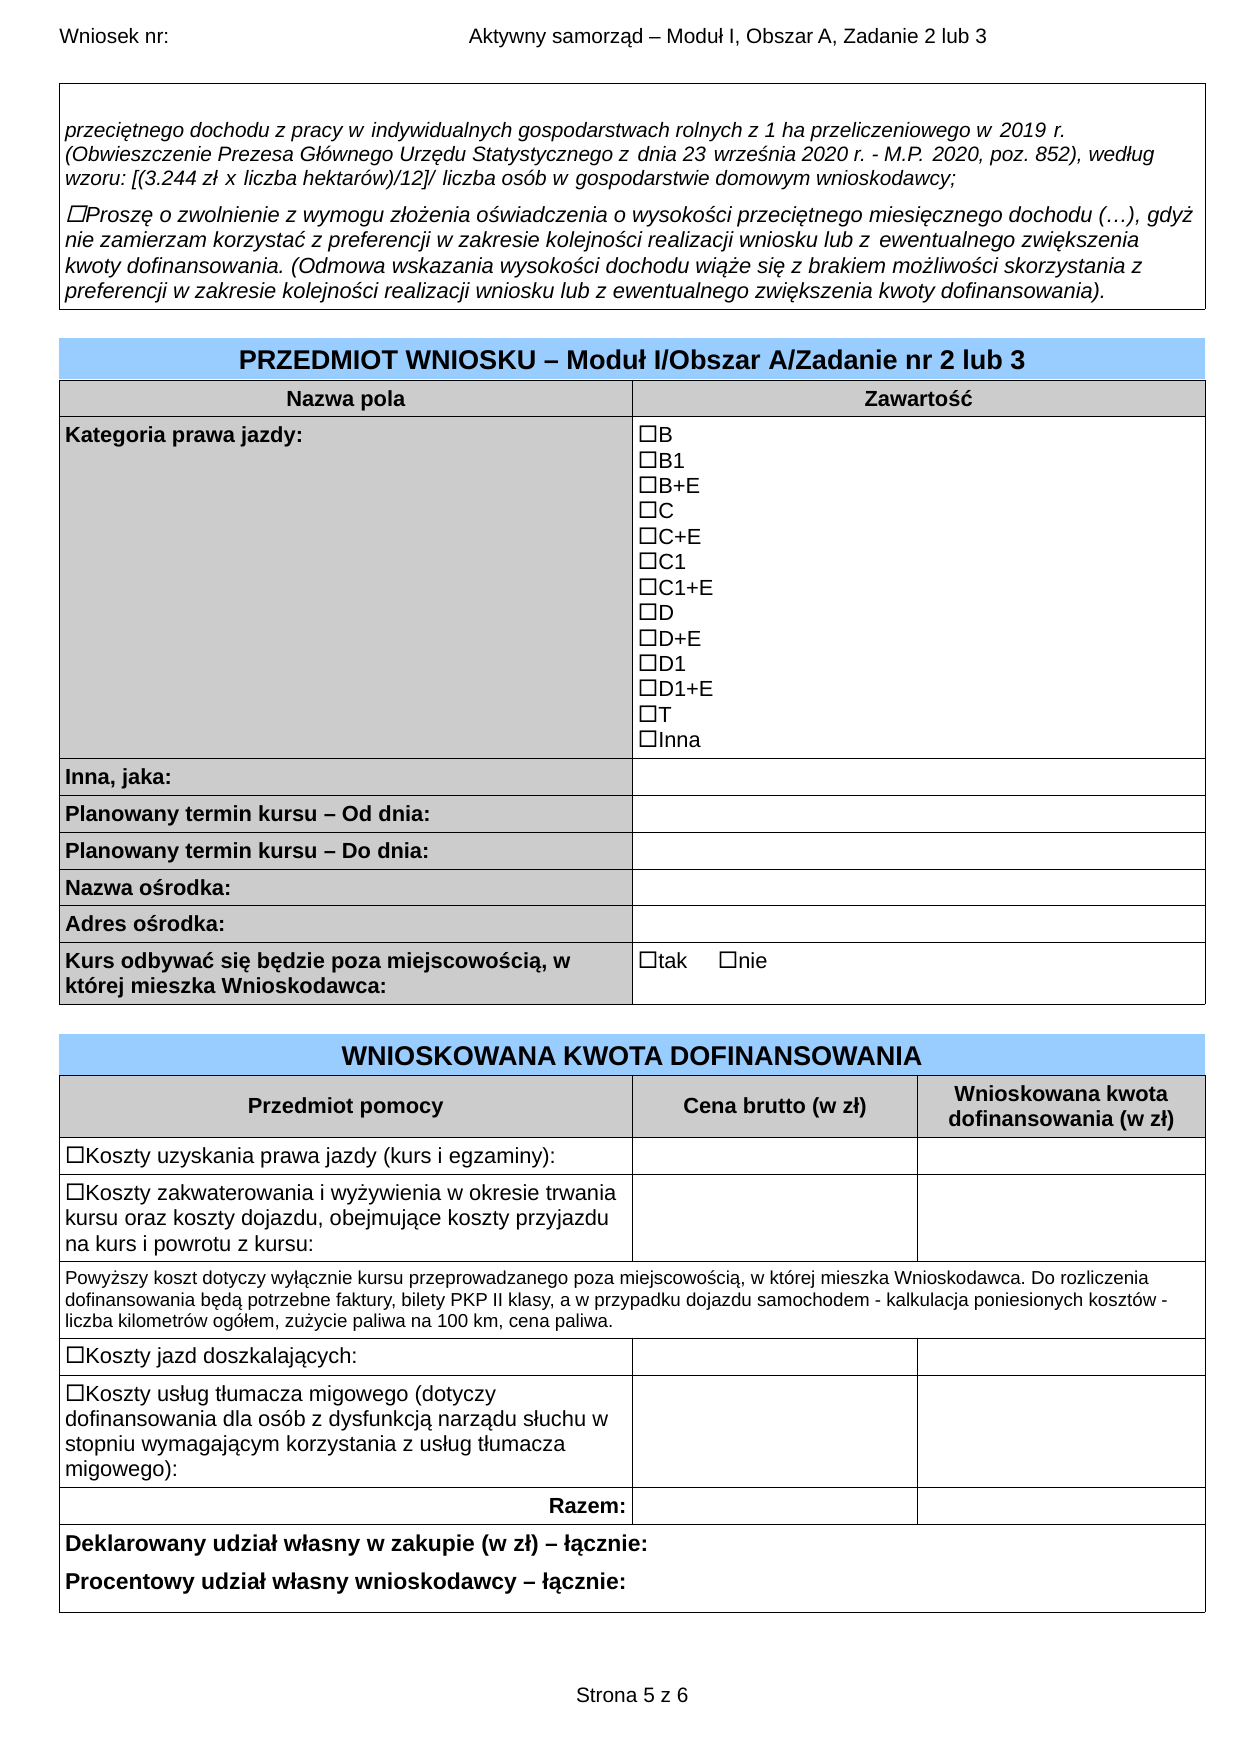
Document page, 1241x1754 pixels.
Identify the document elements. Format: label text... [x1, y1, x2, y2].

table_header Wnioskowana kwota dofinansowania (w zł) [918, 1076, 1205, 1137]
table_cell Planowany termin kursu – Do dnia: [60, 833, 632, 869]
table_cell [918, 1376, 1205, 1487]
table_header Nazwa pola [60, 381, 632, 416]
table_cell Koszty jazd doszkalających: [60, 1339, 632, 1374]
table_cell tak nie [633, 943, 1205, 1004]
table_cell [633, 1488, 917, 1524]
table_cell [633, 1175, 917, 1261]
table_cell B B1 B+E C C+E C1 C1+E D D+E D1 D1+E T Inna [633, 417, 1205, 758]
table_cell Inna, jaka: [60, 759, 632, 795]
table_cell Powyższy koszt dotyczy wyłącznie kursu przeprowadzanego poza miejscowością, w której mieszka Wnioskodawca. Do rozliczenia dofinansowania będą potrzebne faktury, bilety PKP II klasy, a w przypadku dojazdu samochodem - kalkulacja poniesionych kosztów - liczba kilometrów ogółem, zużycie paliwa na 100 km, cena paliwa. [60, 1262, 1205, 1338]
table_header Przedmiot pomocy [60, 1076, 632, 1137]
table_cell [918, 1339, 1205, 1374]
table_header przeciętnego dochodu z pracy w indywidualnych gospodarstwach rolnych z 1 ha przeliczeniowego w 2019 r. (Obwieszczenie Prezesa Głównego Urzędu Statystycznego z dnia 23 września 2020 r. - M.P. 2020, poz. 852), według wzoru: [(3.244 zł x liczba hektarów)/12]/ liczba osób w gospodarstwie domowym wnioskodawcy; Proszę o zwolnienie z wymogu złożenia oświadczenia o wysokości przeciętnego miesięcznego dochodu (…), gdyż nie zamierzam korzystać z preferencji w zakresie kolejności realizacji wniosku lub z ewentualnego zwiększenia kwoty dofinansowania. (Odmowa wskazania wysokości dochodu wiąże się z brakiem możliwości skorzystania z preferencji w zakresie kolejności realizacji wniosku lub z ewentualnego zwiększenia kwoty dofinansowania). [60, 84, 1205, 309]
table_cell Koszty usług tłumacza migowego (dotyczy dofinansowania dla osób z dysfunkcją narządu słuchu w stopniu wymagającym korzystania z usług tłumacza migowego): [60, 1376, 632, 1487]
table_cell [918, 1488, 1205, 1524]
table_cell [633, 1339, 917, 1374]
table_cell Kurs odbywać się będzie poza miejscowością, w której mieszka Wnioskodawca: [60, 943, 632, 1004]
table_cell Kategoria prawa jazdy: [60, 417, 632, 758]
subtitle PRZEDMIOT WNIOSKU – Moduł I/Obszar A/Zadanie nr 2 lub 3 [59, 338, 1205, 379]
table_cell Razem: [60, 1488, 632, 1524]
table_cell [633, 870, 1205, 905]
table_cell [633, 796, 1205, 832]
table_cell Planowany termin kursu – Od dnia: [60, 796, 632, 832]
table_cell [918, 1175, 1205, 1261]
table_cell Adres ośrodka: [60, 906, 632, 942]
table_cell [633, 1138, 917, 1174]
table_cell [633, 833, 1205, 869]
table_cell [633, 906, 1205, 942]
table_cell Deklarowany udział własny w zakupie (w zł) – łącznie: Procentowy udział własny wnioskodawcy – łącznie: [60, 1525, 1205, 1612]
table_header Cena brutto (w zł) [633, 1076, 917, 1137]
table_cell [918, 1138, 1205, 1174]
subtitle WNIOSKOWANA KWOTA DOFINANSOWANIA [59, 1034, 1205, 1075]
table_header Zawartość [633, 381, 1205, 416]
table_cell [633, 1376, 917, 1487]
table_cell Koszty zakwaterowania i wyżywienia w okresie trwania kursu oraz koszty dojazdu, obejmujące koszty przyjazdu na kurs i powrotu z kursu: [60, 1175, 632, 1261]
table_cell [633, 759, 1205, 795]
table_cell Koszty uzyskania prawa jazdy (kurs i egzaminy): [60, 1138, 632, 1174]
table_cell Nazwa ośrodka: [60, 870, 632, 905]
